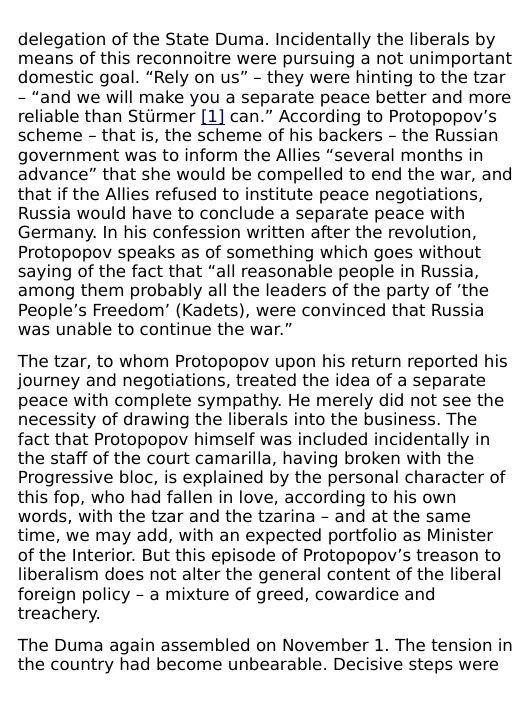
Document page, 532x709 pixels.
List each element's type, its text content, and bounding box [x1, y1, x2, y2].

text delegation of the State Duma. Incidentally the liberals by means of this reconnoitre were pursuing a not unimportant domestic goal. “Rely on us” – they were hinting to the tzar – “and we will make you a separate peace better and more reliable than Stürmer [1] can.” According to Protopopov’s scheme – that is, the scheme of his backers – the Russian government was to inform the Allies “several months in advance” that she would be compelled to end the war, and that if the Allies refused to institute peace negotiations, Russia would have to conclude a separate peace with Germany. In his confession written after the revolution, Protopopov speaks as of something which goes without saying of the fact that “all reasonable people in Russia, among them probably all the leaders of the party of ’the People’s Freedom’ (Kadets), were convinced that Russia was unable to continue the war.” [18, 29, 514, 339]
text The Duma again assembled on November 1. The tension in the country had become unbearable. Decisive steps were [18, 636, 514, 674]
text The tzar, to whom Protopopov upon his return reported his journey and negotiations, treated the idea of a separate peace with complete sympathy. He merely did not see the necessity of drawing the liberals into the business. The fact that Protopopov himself was included incidentally in the staff of the court camarilla, having broken with the Progressive bloc, is explained by the personal character of this fop, who had fallen in love, according to his own words, with the tzar and the tzarina – and at the same time, we may add, with an expected portfolio as Minister of the Interior. But this episode of Protopopov’s treason to liberalism does not alter the general content of the liberal foreign policy – a mixture of greed, cowardice and treachery. [18, 352, 514, 623]
